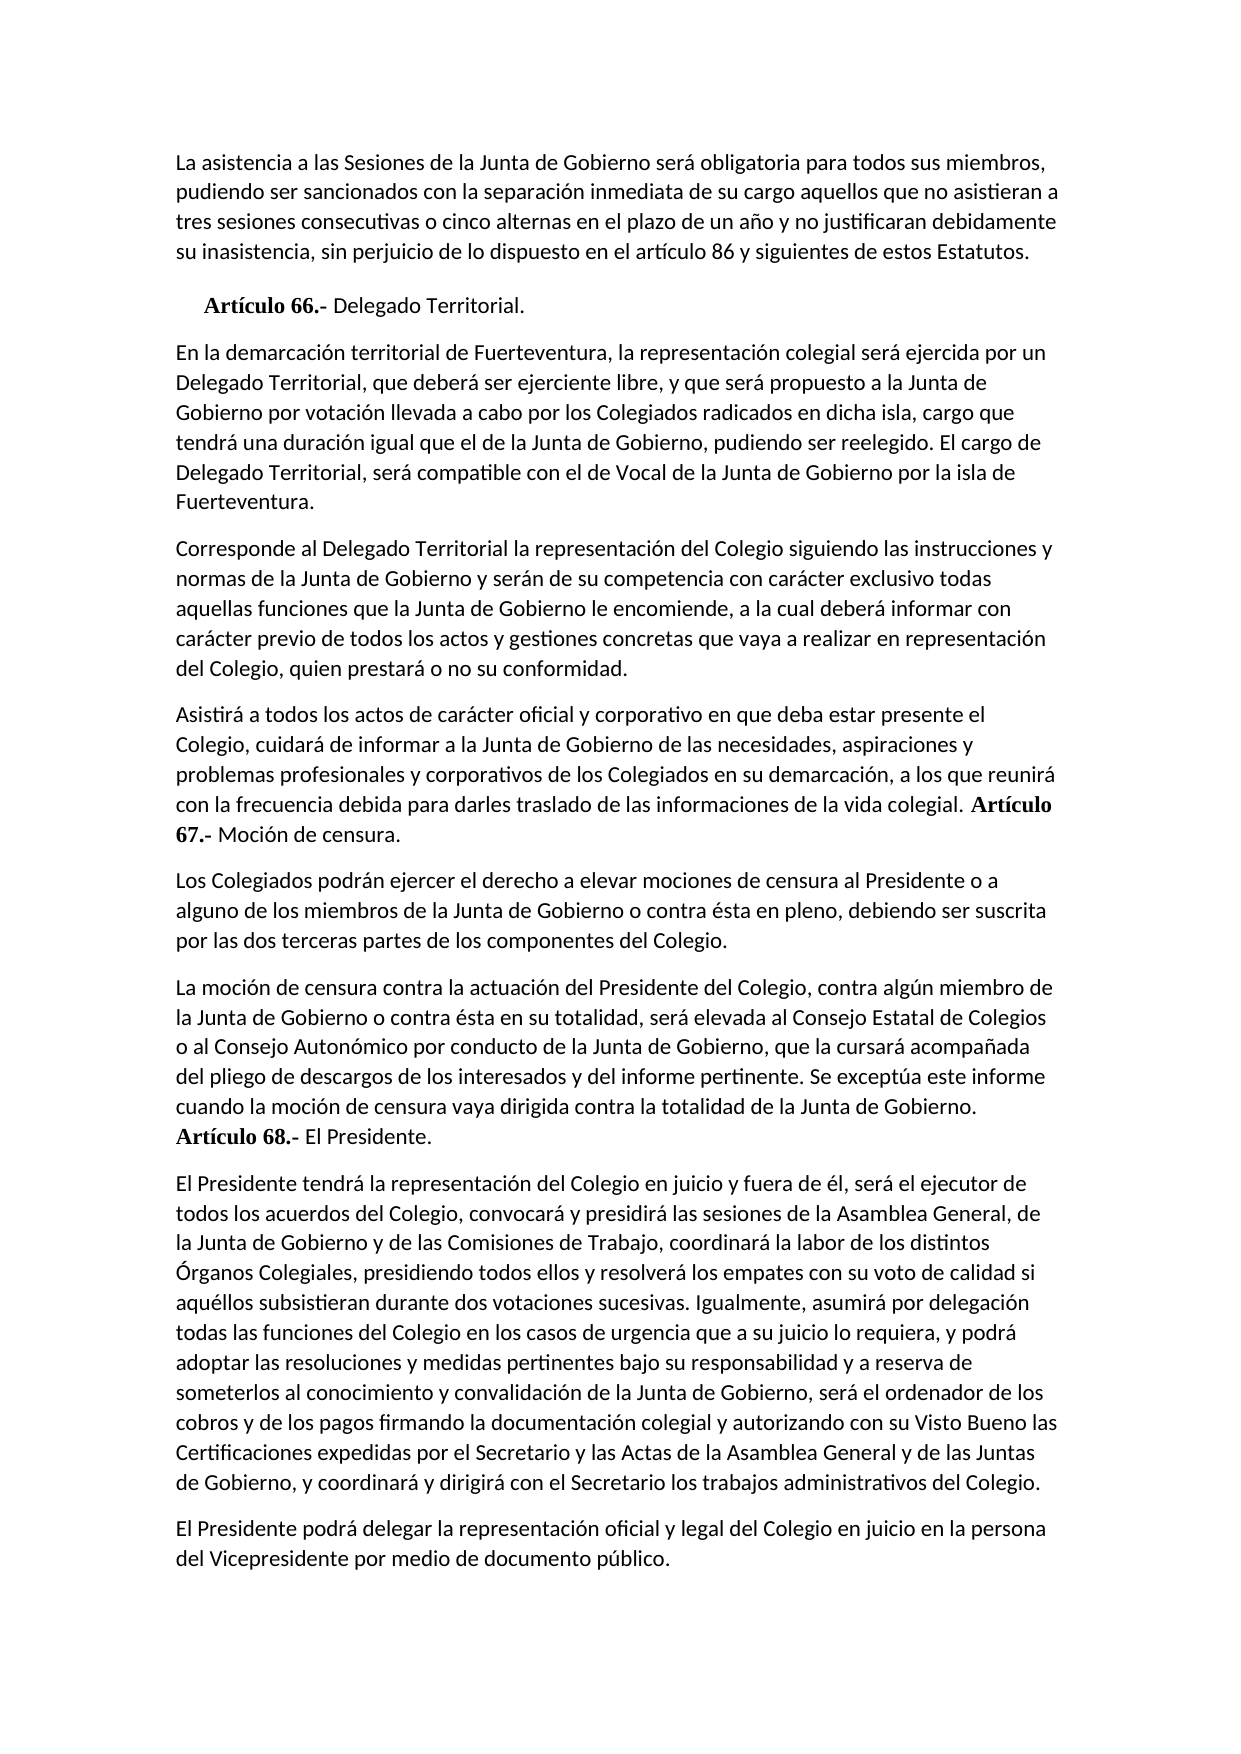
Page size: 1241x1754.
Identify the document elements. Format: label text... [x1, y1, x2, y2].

text El Presidente podrá delegar la representación oficial y legal del Colegio en juicio en la persona del Vicepresidente por medio de documento público. [176, 1514, 1063, 1572]
text Asistirá a todos los actos de carácter oficial y corporativo en que deba estar presente el Colegio, cuidará de informar a la Junta de Gobierno de las necesidades, aspiraciones y problemas profesionales y corporativos de los Colegiados en su demarcación, a los que reunirá con la frecuencia debida para darles traslado de las informaciones de la vida colegial. Artículo 67.- Moción de censura. [176, 700, 1063, 848]
text Corresponde al Delegado Territorial la representación del Colegio siguiendo las instrucciones y normas de la Junta de Gobierno y serán de su competencia con carácter exclusivo todas aquellas funciones que la Junta de Gobierno le encomiende, a la cual deberá informar con carácter previo de todos los actos y gestiones concretas que vaya a realizar en representación del Colegio, quien prestará o no su conformidad. [176, 534, 1063, 682]
text La moción de censura contra la actuación del Presidente del Colegio, contra algún miembro de la Junta de Gobierno o contra ésta en su totalidad, será elevada al Consejo Estatal de Colegios o al Consejo Autonómico por conducto de la Junta de Gobierno, que la cursará acompañada del pliego de descargos de los interesados y del informe pertinente. Se exceptúa este informe cuando la moción de censura vaya dirigida contra la totalidad de la Junta de Gobierno. Artículo 68.- El Presidente. [176, 973, 1063, 1150]
text El Presidente tendrá la representación del Colegio en juicio y fuera de él, será el ejecutor de todos los acuerdos del Colegio, convocará y presidirá las sesiones de la Asamblea General, de la Junta de Gobierno y de las Comisiones de Trabajo, coordinará la labor de los distintos Órganos Colegiales, presidiendo todos ellos y resolverá los empates con su voto de calidad si aquéllos subsistieran durante dos votaciones sucesivas. Igualmente, asumirá por delegación todas las funciones del Colegio en los casos de urgencia que a su juicio lo requiera, y podrá adoptar las resoluciones y medidas pertinentes bajo su responsabilidad y a reserva de someterlos al conocimiento y convalidación de la Junta de Gobierno, será el ordenador de los cobros y de los pagos firmando la documentación colegial y autorizando con su Visto Bueno las Certificaciones expedidas por el Secretario y las Actas de la Asamblea General y de las Juntas de Gobierno, y coordinará y dirigirá con el Secretario los trabajos administrativos del Colegio. [176, 1169, 1063, 1496]
text Artículo 66.- Delegado Territorial. [204, 291, 1063, 319]
text La asistencia a las Sesiones de la Junta de Gobierno será obligatoria para todos sus miembros, pudiendo ser sancionados con la separación inmediata de su cargo aquellos que no asistieran a tres sesiones consecutivas o cinco alternas en el plazo de un año y no justificaran debidamente su inasistencia, sin perjuicio de lo dispuesto en el artículo 86 y siguientes de estos Estatutos. [176, 148, 1063, 265]
text Los Colegiados podrán ejercer el derecho a elevar mociones de censura al Presidente o a alguno de los miembros de la Junta de Gobierno o contra ésta en pleno, debiendo ser suscrita por las dos terceras partes de los componentes del Colegio. [176, 866, 1063, 954]
text En la demarcación territorial de Fuerteventura, la representación colegial será ejercida por un Delegado Territorial, que deberá ser ejerciente libre, y que será propuesto a la Junta de Gobierno por votación llevada a cabo por los Colegiados radicados en dicha isla, cargo que tendrá una duración igual que el de la Junta de Gobierno, pudiendo ser reelegido. El cargo de Delegado Territorial, será compatible con el de Vocal de la Junta de Gobierno por la isla de Fuerteventura. [176, 338, 1063, 516]
